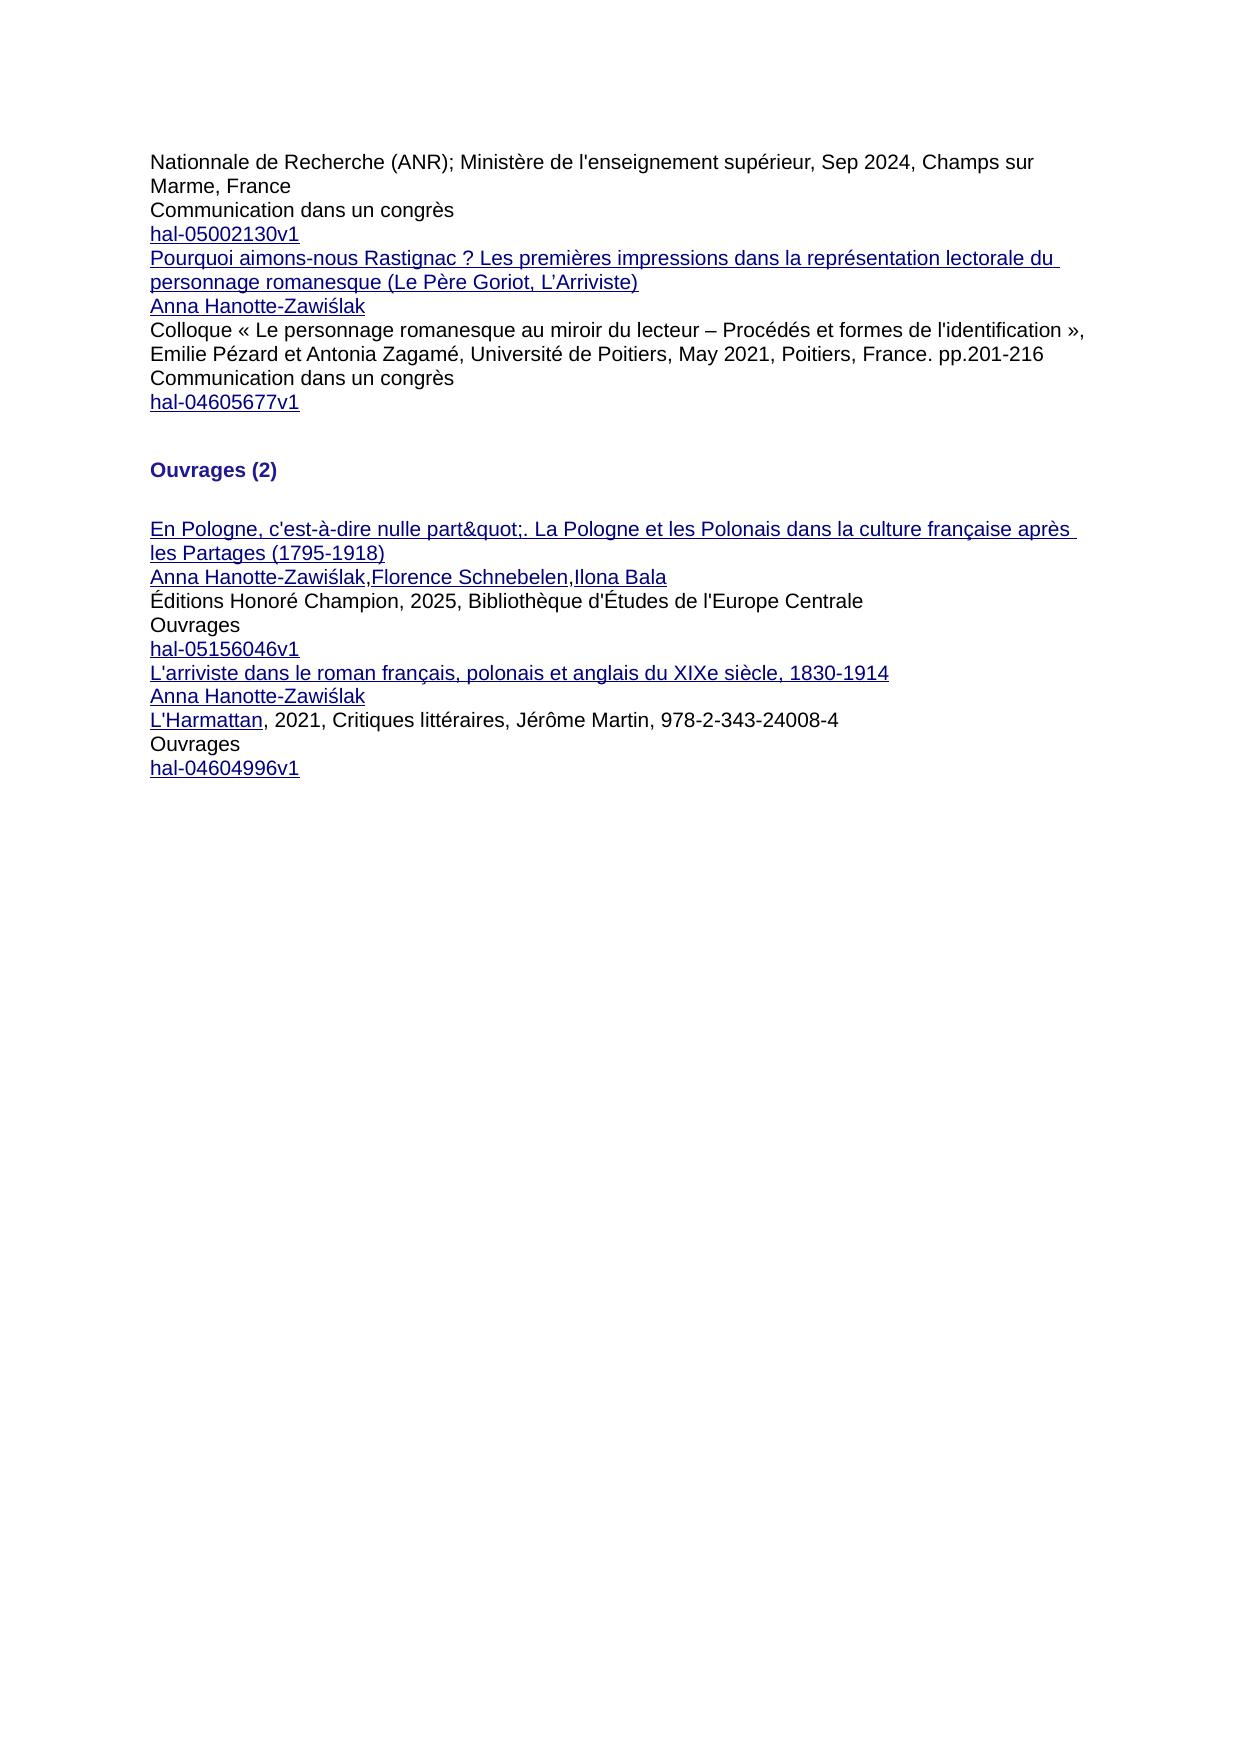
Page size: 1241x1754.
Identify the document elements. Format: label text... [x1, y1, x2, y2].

subtitle Ouvrages (2) [150, 458, 1090, 482]
table_cell Pourquoi aimons-nous Rastignac ? Les premières impressions dans la représentation lectorale du personnage romanesque (Le Père Goriot, L’Arriviste) Anna Hanotte-Zawiślak Colloque « Le personnage romanesque au miroir du lecteur – Procédés et formes de l'identification », Emilie Pézard et Antonia Zagamé, Université de Poitiers, May 2021, Poitiers, France. pp.201-216 Communication dans un congrès hal-04605677v1 [150, 246, 1090, 413]
table_header Nationnale de Recherche (ANR); Ministère de l'enseignement supérieur, Sep 2024, Champs sur Marme, France Communication dans un congrès hal-05002130v1 [150, 150, 1090, 246]
table_cell L'arriviste dans le roman français, polonais et anglais du XIXe siècle, 1830-1914 Anna Hanotte-Zawiślak L'Harmattan, 2021, Critiques littéraires, Jérôme Martin, 978-2-343-24008-4 Ouvrages hal-04604996v1 [150, 660, 1090, 780]
table_header En Pologne, c'est-à-dire nulle part&quot;. La Pologne et les Polonais dans la culture française après les Partages (1795-1918) Anna Hanotte-Zawiślak,Florence Schnebelen,Ilona Bala Éditions Honoré Champion, 2025, Bibliothèque d'Études de l'Europe Centrale Ouvrages hal-05156046v1 [150, 517, 1090, 660]
